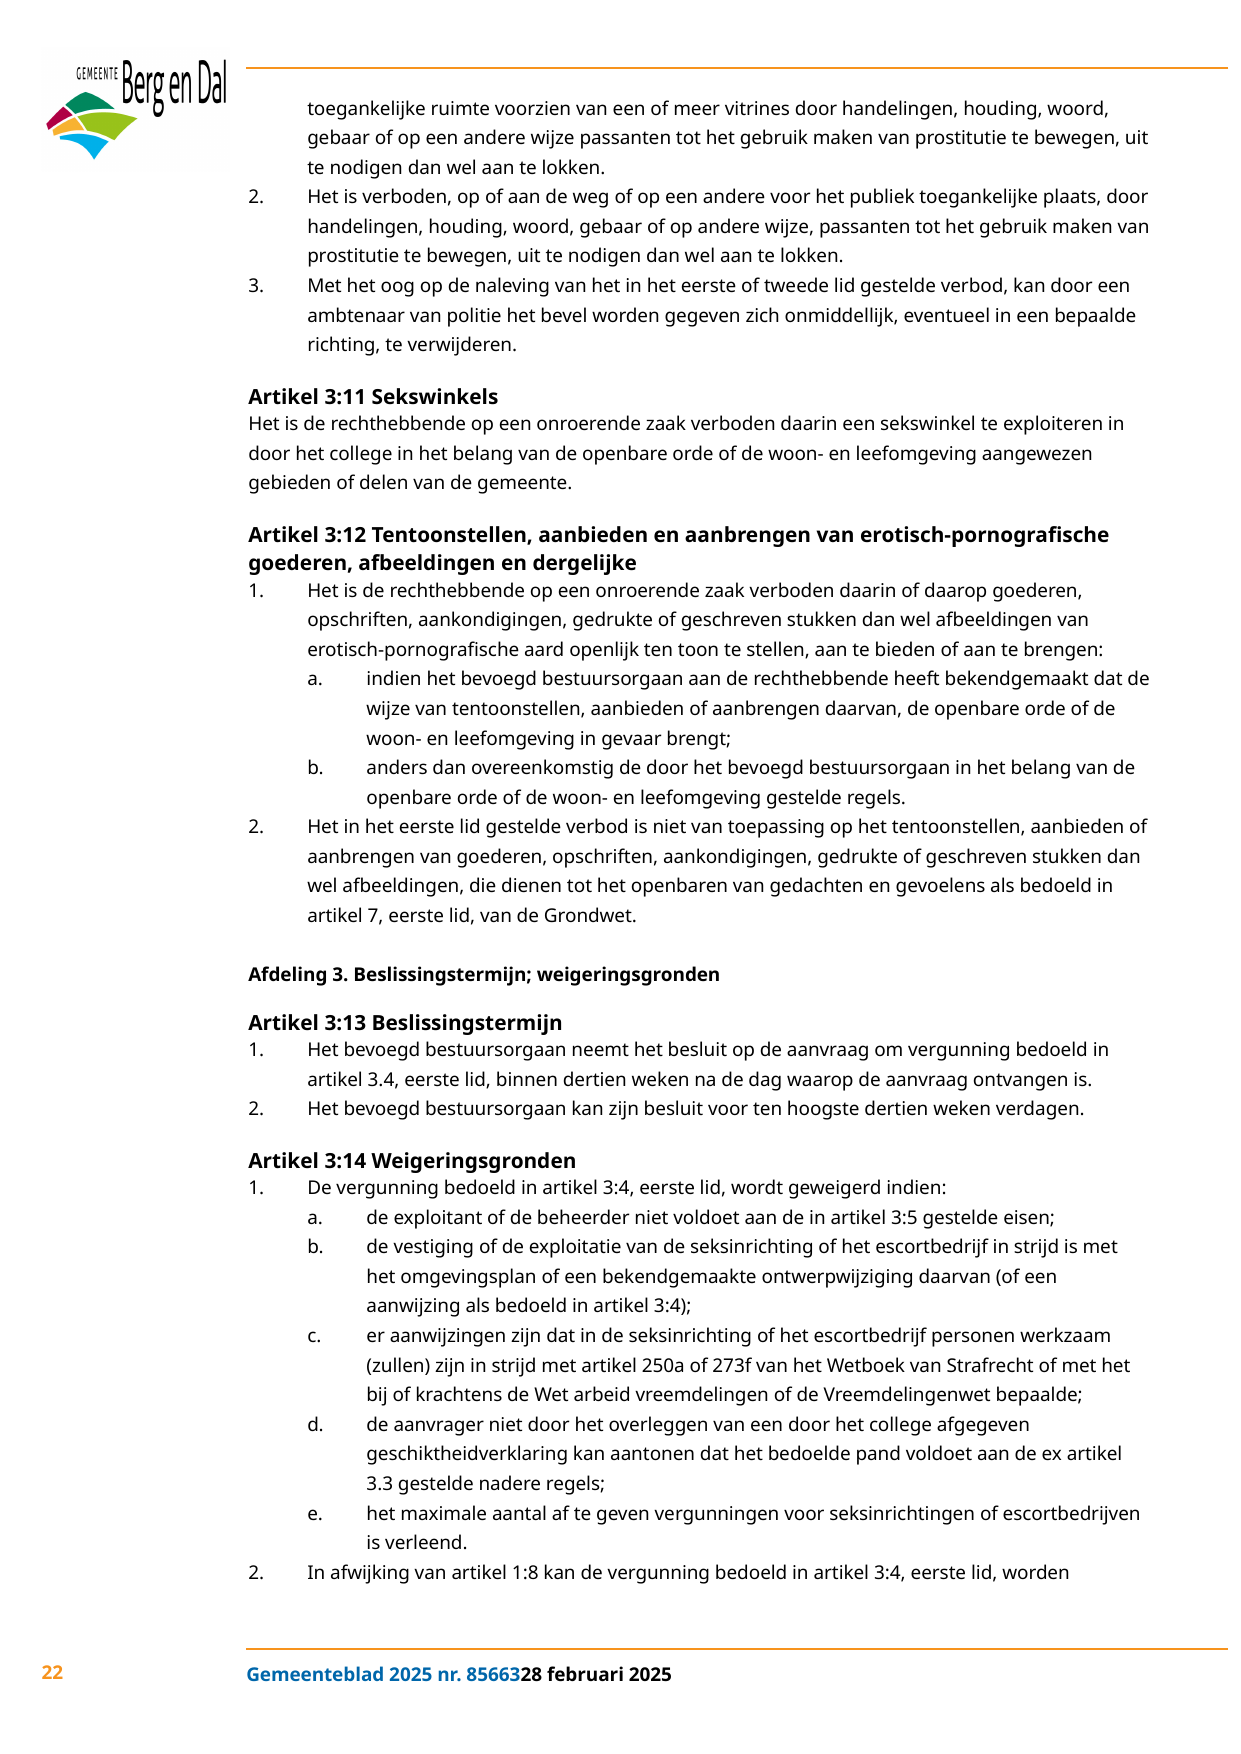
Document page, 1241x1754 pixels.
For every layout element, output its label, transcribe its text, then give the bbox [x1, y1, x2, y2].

list Het in het eerste lid gestelde verbod is niet van toepassing op het tentoonstellen, aanbieden of aanbrengen van goederen, opschriften, aankondigingen, gedrukte of geschreven stukken dan wel afbeeldingen, die dienen tot het openbaren van gedachten en gevoelens als bedoeld in artikel 7, eerste lid, van de Grondwet. [248, 813, 1152, 928]
list Het bevoegd bestuursorgaan kan zijn besluit voor ten hoogste dertien weken verdagen. [248, 1096, 1152, 1121]
list de aanvrager niet door het overleggen van een door het college afgegeven geschiktheidverklaring kan aantonen dat het bedoelde pand voldoet aan de ex artikel 3.3 gestelde nadere regels; [307, 1411, 1152, 1496]
text Artikel 3:11 Sekswinkels [248, 382, 1152, 410]
list indien het bevoegd bestuursorgaan aan de rechthebbende heeft bekendgemaakt dat de wijze van tentoonstellen, aanbieden of aanbrengen daarvan, de openbare orde of de woon- en leefomgeving in gevaar brengt; [307, 666, 1152, 750]
list de vestiging of de exploitatie van de seksinrichting of het escortbedrijf in strijd is met het omgevingsplan of een bekendgemaakte ontwerpwijziging daarvan (of een aanwijzing als bedoeld in artikel 3:4); [307, 1233, 1152, 1318]
list De vergunning bedoeld in artikel 3:4, eerste lid, wordt geweigerd indien: [248, 1174, 1152, 1200]
list de exploitant of de beheerder niet voldoet aan de in artikel 3:5 gestelde eisen; [307, 1204, 1152, 1230]
list Het bevoegd bestuursorgaan neemt het besluit op de aanvraag om vergunning bedoeld in artikel 3.4, eerste lid, binnen dertien weken na de dag waarop de aanvraag ontvangen is. [248, 1036, 1152, 1092]
list toegankelijke ruimte voorzien van een of meer vitrines door handelingen, houding, woord, gebaar of op een andere wijze passanten tot het gebruik maken van prostitutie te bewegen, uit te nodigen dan wel aan te lokken. [248, 95, 1152, 180]
list het maximale aantal af te geven vergunningen voor seksinrichtingen of escortbedrijven is verleend. [307, 1500, 1152, 1555]
text Artikel 3:14 Weigeringsgronden [248, 1146, 1152, 1174]
list Het is de rechthebbende op een onroerende zaak verboden daarin of daarop goederen, opschriften, aankondigingen, gedrukte of geschreven stukken dan wel afbeeldingen van erotisch-pornografische aard openlijk ten toon te stellen, aan te bieden of aan te brengen: [248, 577, 1152, 662]
list er aanwijzingen zijn dat in de seksinrichting of het escortbedrijf personen werkzaam (zullen) zijn in strijd met artikel 250a of 273f van het Wetboek van Strafrecht of met het bij of krachtens de Wet arbeid vreemdelingen of de Vreemdelingenwet bepaalde; [307, 1322, 1152, 1407]
list Met het oog op de naleving van het in het eerste of tweede lid gestelde verbod, kan door een ambtenaar van politie het bevel worden gegeven zich onmiddellijk, eventueel in een bepaalde richting, te verwijderen. [248, 272, 1152, 357]
list anders dan overeenkomstig de door het bevoegd bestuursorgaan in het belang van de openbare orde of de woon- en leefomgeving gestelde regels. [307, 754, 1152, 809]
list Het is verboden, op of aan de weg of op een andere voor het publiek toegankelijke plaats, door handelingen, houding, woord, gebaar of op andere wijze, passanten tot het gebruik maken van prostitutie te bewegen, uit te nodigen dan wel aan te lokken. [248, 183, 1152, 268]
text Artikel 3:13 Beslissingstermijn [248, 1008, 1152, 1036]
text Artikel 3:12 Tentoonstellen, aanbieden en aanbrengen van erotisch-pornografische goederen, afbeeldingen en dergelijke [248, 520, 1152, 577]
text Afdeling 3. Beslissingstermijn; weigeringsgronden [248, 961, 1152, 987]
list In afwijking van artikel 1:8 kan de vergunning bedoeld in artikel 3:4, eerste lid, worden [248, 1559, 1152, 1585]
picture [41, 47, 231, 172]
text Het is de rechthebbende op een onroerende zaak verboden daarin een sekswinkel te exploiteren in door het college in het belang van de openbare orde of de woon- en leefomgeving aangewezen gebieden of delen van de gemeente. [248, 410, 1152, 495]
